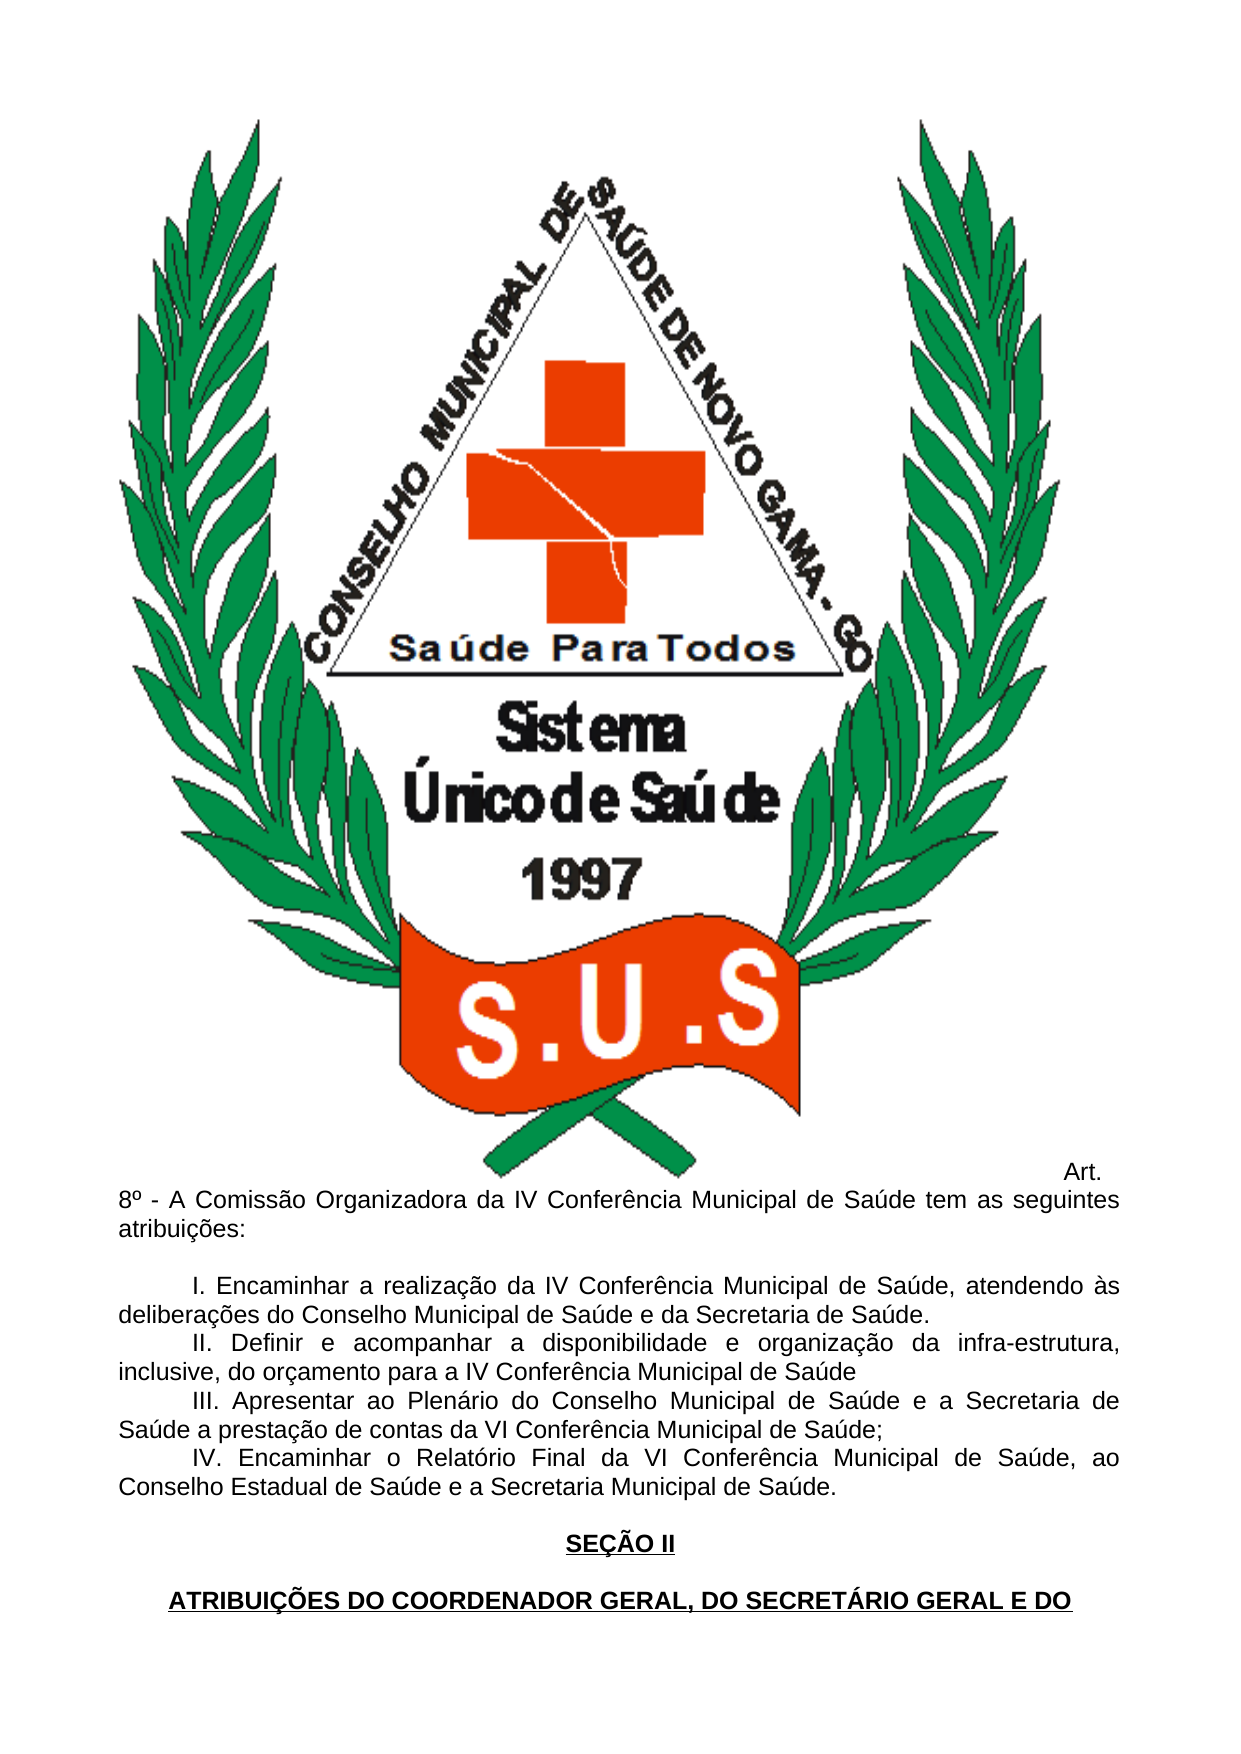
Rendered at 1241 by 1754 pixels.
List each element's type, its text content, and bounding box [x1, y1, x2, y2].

text ATRIBUIÇÕES DO COORDENADOR GERAL, DO SECRETÁRIO GERAL E DO [118, 1586, 1122, 1614]
text Art. 8º - A Comissão Organizadora da IV Conferência Municipal de Saúde tem as seguintes atribuições: [118, 118, 1122, 1243]
text SEÇÃO II [118, 1529, 1122, 1558]
text I. Encaminhar a realização da IV Conferência Municipal de Saúde, atendendo às deliberações do Conselho Municipal de Saúde e da Secretaria de Saúde. [118, 1271, 1122, 1328]
text III. Apresentar ao Plenário do Conselho Municipal de Saúde e a Secretaria de Saúde a prestação de contas da VI Conferência Municipal de Saúde; [118, 1386, 1122, 1443]
text II. Definir e acompanhar a disponibilidade e organização da infra-estrutura, inclusive, do orçamento para a IV Conferência Municipal de Saúde [118, 1328, 1122, 1386]
text IV. Encaminhar o Relatório Final da VI Conferência Municipal de Saúde, ao Conselho Estadual de Saúde e a Secretaria Municipal de Saúde. [118, 1443, 1122, 1501]
